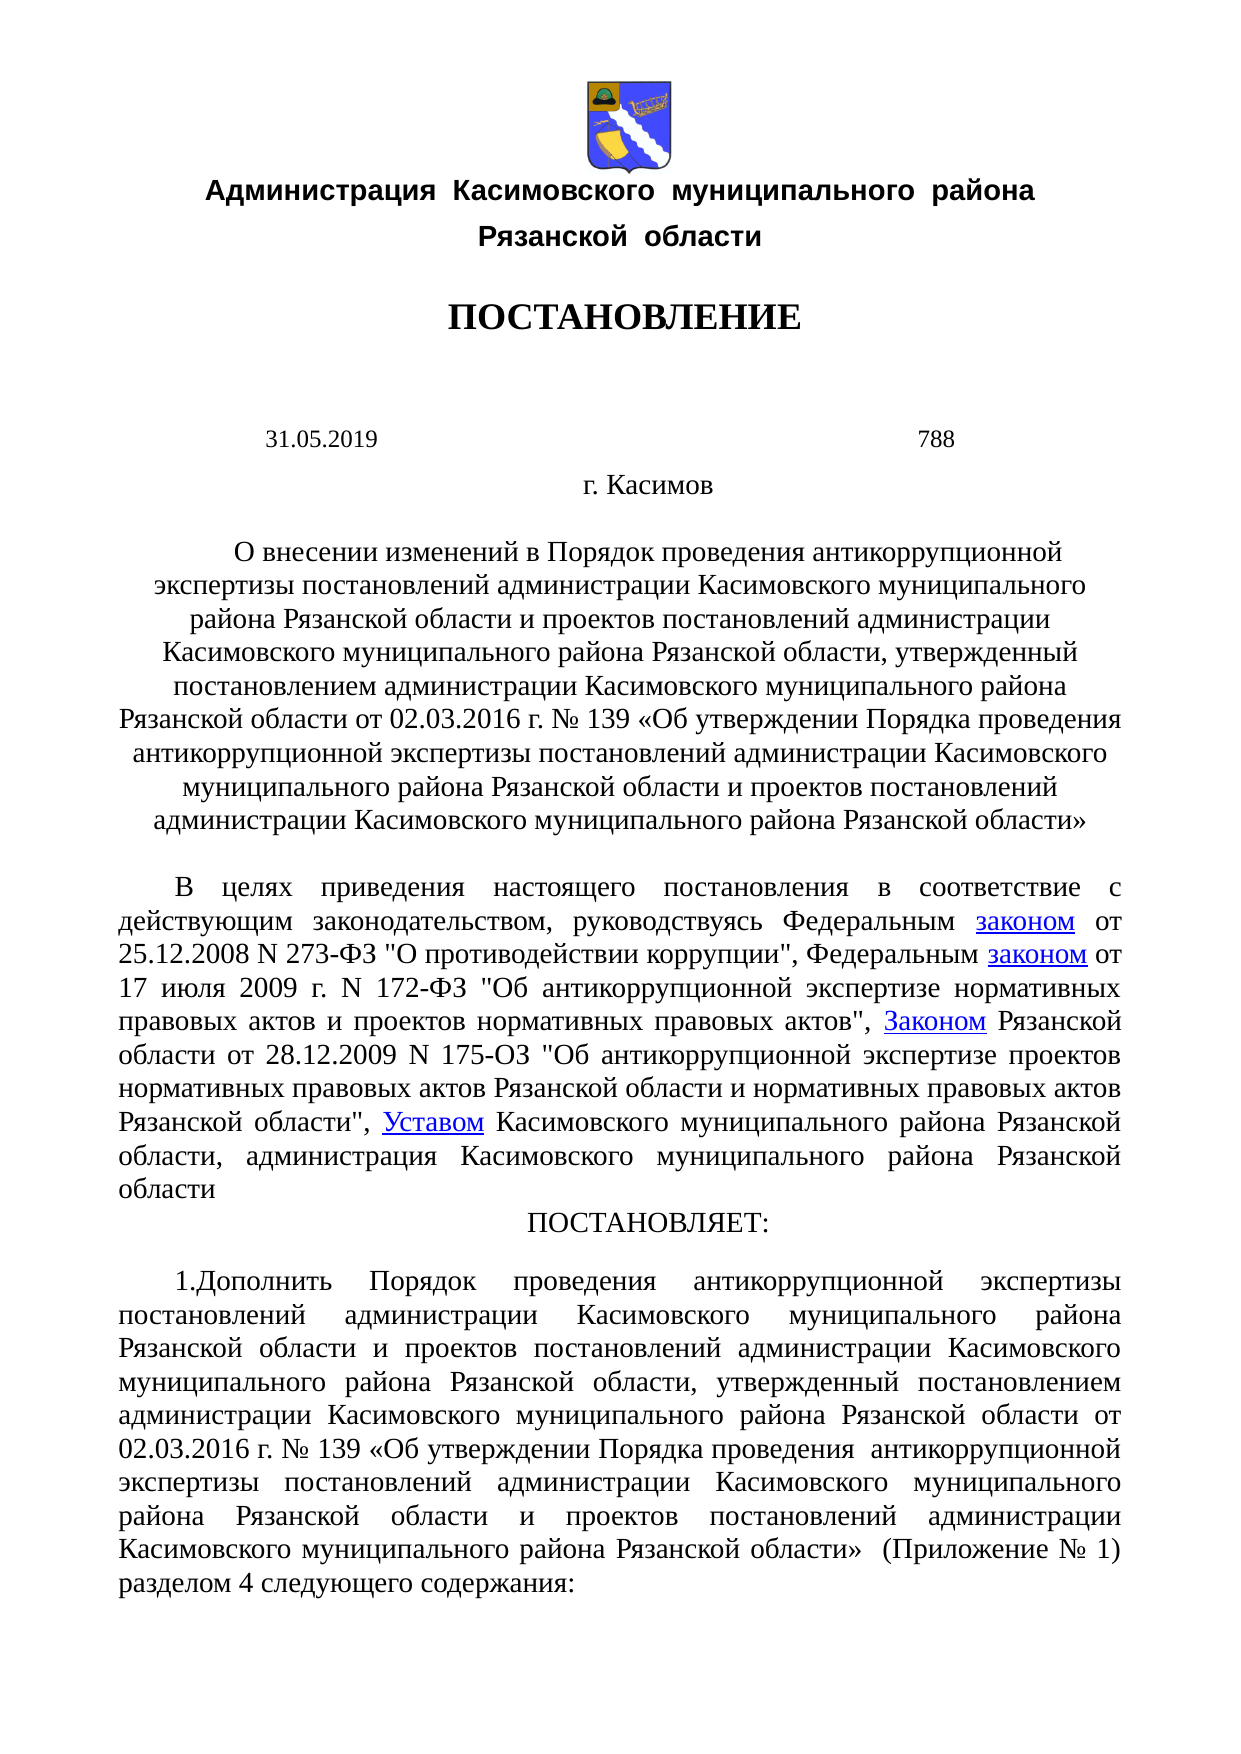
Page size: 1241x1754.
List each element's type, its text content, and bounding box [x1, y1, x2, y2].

list Дополнить Порядок проведения антикоррупционной экспертизы постановлений администрации Касимовского муниципального района Рязанской области и проектов постановлений администрации Касимовского муниципального района Рязанской области, утвержденный постановлением администрации Касимовского муниципального района Рязанской области от 02.03.2016 г. № 139 «Об утверждении Порядка проведения антикоррупционной экспертизы постановлений администрации Касимовского муниципального района Рязанской области и проектов постановлений администрации Касимовского муниципального района Рязанской области» (Приложение № 1) разделом 4 следующего содержания: [118, 1263, 1122, 1599]
text ПОСТАНОВЛЕНИЕ [118, 294, 1122, 337]
text г. Касимов [118, 467, 1122, 500]
text 31.05.2019 788 [118, 424, 1122, 452]
text Администрация Касимовского муниципального района [118, 118, 1122, 207]
text В целях приведения настоящего постановления в соответствие с действующим законодательством, руководствуясь Федеральным законом от 25.12.2008 N 273-ФЗ "О противодействии коррупции", Федеральным законом от 17 июля 2009 г. N 172-ФЗ "Об антикоррупционной экспертизе нормативных правовых актов и проектов нормативных правовых актов", Законом Рязанской области от 28.12.2009 N 175-ОЗ "Об антикоррупционной экспертизе проектов нормативных правовых актов Рязанской области и нормативных правовых актов Рязанской области", Уставом Касимовского муниципального района Рязанской области, администрация Касимовского муниципального района Рязанской области [118, 869, 1122, 1205]
text ПОСТАНОВЛЯЕТ: [118, 1205, 1122, 1238]
title О внесении изменений в Порядок проведения антикоррупционной экспертизы постановлений администрации Касимовского муниципального района Рязанской области и проектов постановлений администрации Касимовского муниципального района Рязанской области, утвержденный постановлением администрации Касимовского муниципального района Рязанской области от 02.03.2016 г. № 139 «Об утверждении Порядка проведения антикоррупционной экспертизы постановлений администрации Касимовского муниципального района Рязанской области и проектов постановлений администрации Касимовского муниципального района Рязанской области» [118, 534, 1122, 836]
text Рязанской области [118, 219, 1122, 253]
